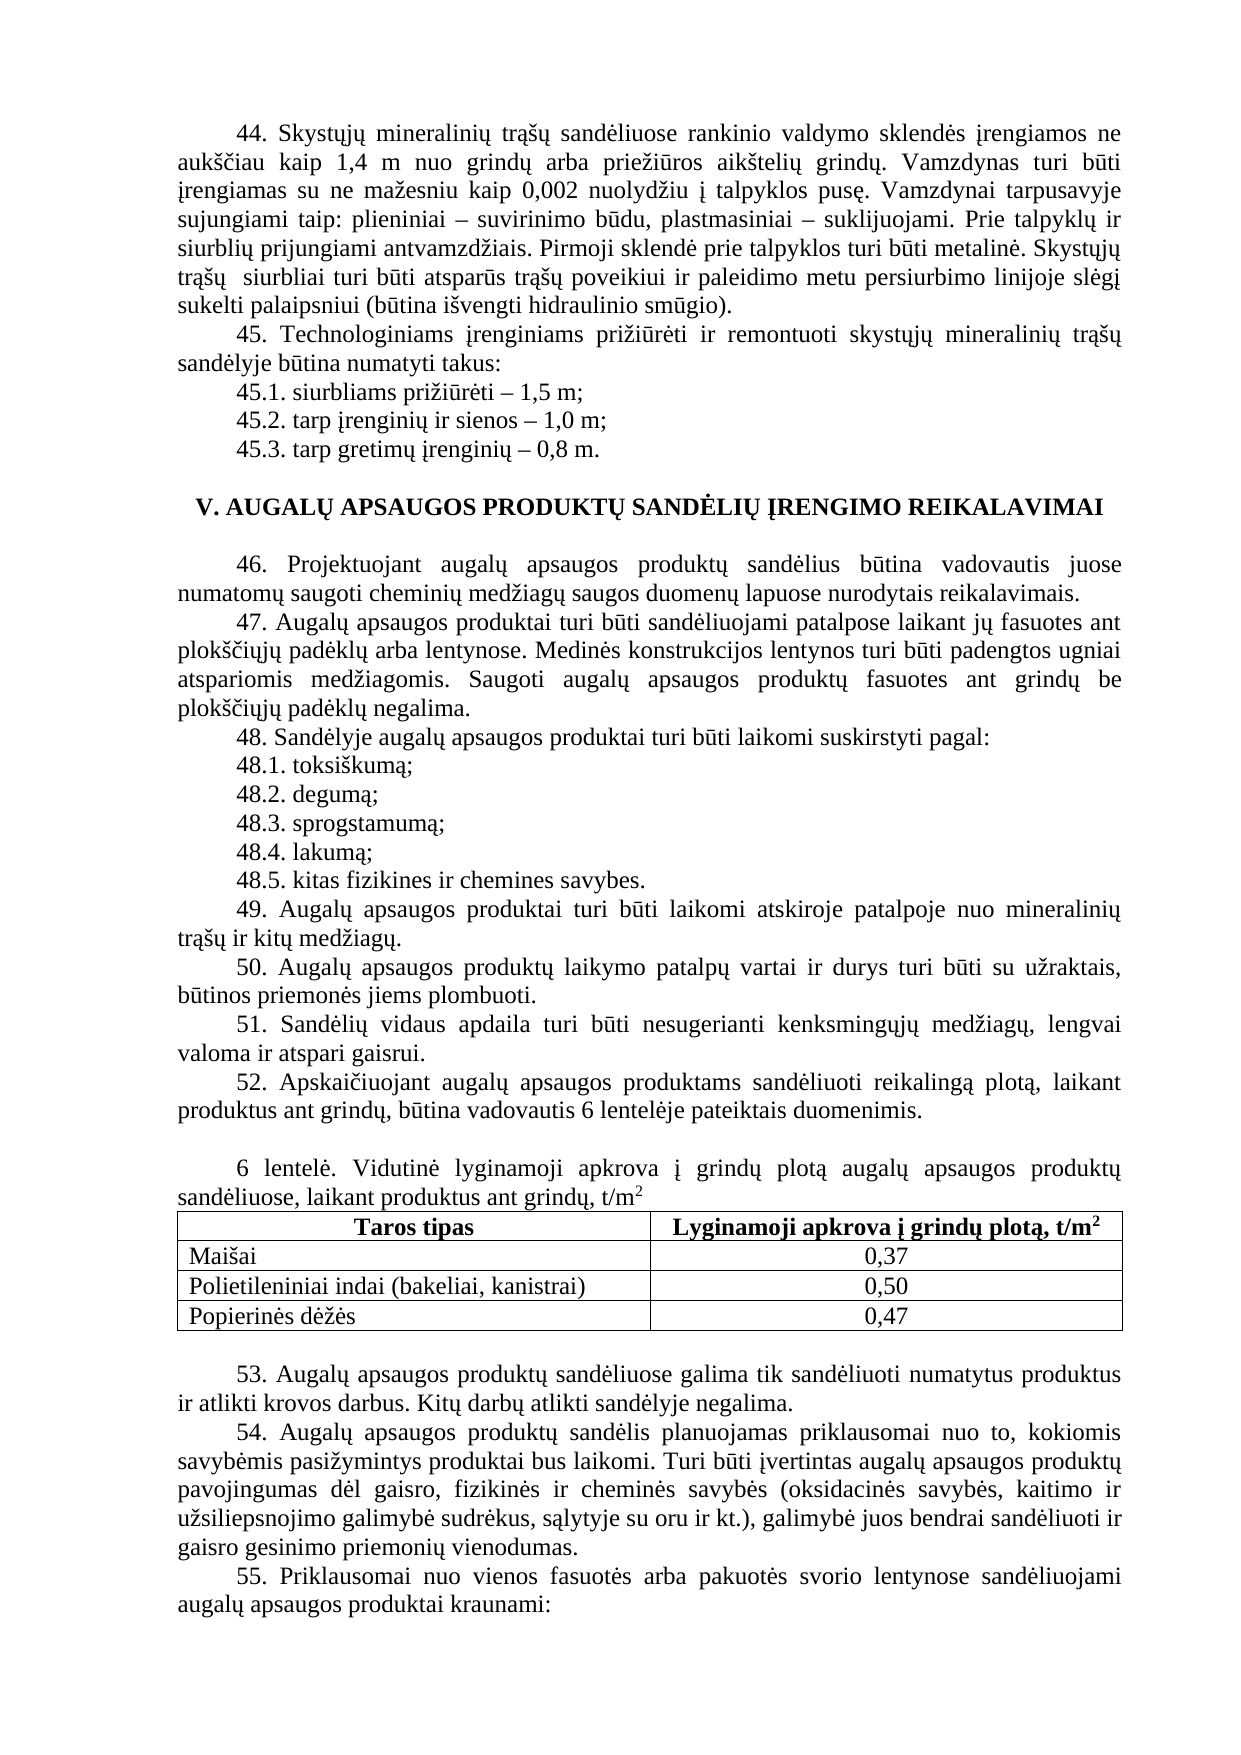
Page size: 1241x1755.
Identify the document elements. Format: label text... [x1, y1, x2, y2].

text 44. Skystųjų mineralinių trąšų sandėliuose rankinio valdymo sklendės įrengiamos ne aukščiau kaip 1,4 m nuo grindų arba priežiūros aikštelių grindų. Vamzdynas turi būti įrengiamas su ne mažesniu kaip 0,002 nuolydžiu į talpyklos pusę. Vamzdynai tarpusavyje sujungiami taip: plieniniai – suvirinimo būdu, plastmasiniai – suklijuojami. Prie talpyklų ir siurblių prijungiami antvamzdžiais. Pirmoji sklendė prie talpyklos turi būti metalinė. Skystųjų trąšų siurbliai turi būti atsparūs trąšų poveikiui ir paleidimo metu persiurbimo linijoje slėgį sukelti palaipsniui (būtina išvengti hidraulinio smūgio). [177, 118, 1122, 319]
table_cell 0,47 [651, 1301, 1122, 1330]
text 54. Augalų apsaugos produktų sandėlis planuojamas priklausomai nuo to, kokiomis savybėmis pasižymintys produktai bus laikomi. Turi būti įvertintas augalų apsaugos produktų pavojingumas dėl gaisro, fizikinės ir cheminės savybės (oksidacinės savybės, kaitimo ir užsiliepsnojimo galimybė sudrėkus, sąlytyje su oru ir kt.), galimybė juos bendrai sandėliuoti ir gaisro gesinimo priemonių vienodumas. [177, 1417, 1122, 1561]
text 45. Technologiniams įrenginiams prižiūrėti ir remontuoti skystųjų mineralinių trąšų sandėlyje būtina numatyti takus: [177, 319, 1122, 377]
text 48.4. lakumą; [177, 837, 1122, 866]
text 51. Sandėlių vidaus apdaila turi būti nesugerianti kenksmingųjų medžiagų, lengvai valoma ir atspari gaisrui. [177, 1009, 1122, 1067]
table_cell Polietileniniai indai (bakeliai, kanistrai) [178, 1271, 650, 1300]
text 55. Priklausomai nuo vienos fasuotės arba pakuotės svorio lentynose sandėliuojami augalų apsaugos produktai kraunami: [177, 1561, 1122, 1618]
table_cell Popierinės dėžės [178, 1301, 650, 1330]
text 48.2. degumą; [177, 779, 1122, 808]
text 48.5. kitas fizikines ir chemines savybes. [177, 866, 1122, 894]
text 46. Projektuojant augalų apsaugos produktų sandėlius būtina vadovautis juose numatomų saugoti cheminių medžiagų saugos duomenų lapuose nurodytais reikalavimais. [177, 549, 1122, 607]
text 45.2. tarp įrenginių ir sienos – 1,0 m; [177, 406, 1122, 434]
text 48.3. sprogstamumą; [177, 808, 1122, 837]
text 48.1. toksiškumą; [177, 751, 1122, 779]
text 50. Augalų apsaugos produktų laikymo patalpų vartai ir durys turi būti su užraktais, būtinos priemonės jiems plombuoti. [177, 952, 1122, 1009]
text 48. Sandėlyje augalų apsaugos produktai turi būti laikomi suskirstyti pagal: [177, 722, 1122, 751]
text 45.3. tarp gretimų įrenginių – 0,8 m. [177, 434, 1122, 463]
table_cell 0,37 [651, 1241, 1122, 1270]
text V. AUGALŲ APSAUGOS PRODUKTŲ SANDĖLIŲ ĮRENGIMO REIKALAVIMAI [177, 492, 1122, 521]
text 6 lentelė. Vidutinė lyginamoji apkrova į grindų plotą augalų apsaugos produktų sandėliuose, laikant produktus ant grindų, t/m2 [177, 1153, 1122, 1211]
table_cell 0,50 [651, 1271, 1122, 1300]
text 52. Apskaičiuojant augalų apsaugos produktams sandėliuoti reikalingą plotą, laikant produktus ant grindų, būtina vadovautis 6 lentelėje pateiktais duomenimis. [177, 1067, 1122, 1124]
table_cell Maišai [178, 1241, 650, 1270]
table_header Lyginamoji apkrova į grindų plotą, t/m2 [651, 1212, 1122, 1240]
text 45.1. siurbliams prižiūrėti – 1,5 m; [177, 377, 1122, 406]
text 47. Augalų apsaugos produktai turi būti sandėliuojami patalpose laikant jų fasuotes ant plokščiųjų padėklų arba lentynose. Medinės konstrukcijos lentynos turi būti padengtos ugniai atspariomis medžiagomis. Saugoti augalų apsaugos produktų fasuotes ant grindų be plokščiųjų padėklų negalima. [177, 607, 1122, 722]
text 53. Augalų apsaugos produktų sandėliuose galima tik sandėliuoti numatytus produktus ir atlikti krovos darbus. Kitų darbų atlikti sandėlyje negalima. [177, 1359, 1122, 1417]
table_header Taros tipas [178, 1212, 650, 1240]
text 49. Augalų apsaugos produktai turi būti laikomi atskiroje patalpoje nuo mineralinių trąšų ir kitų medžiagų. [177, 894, 1122, 952]
